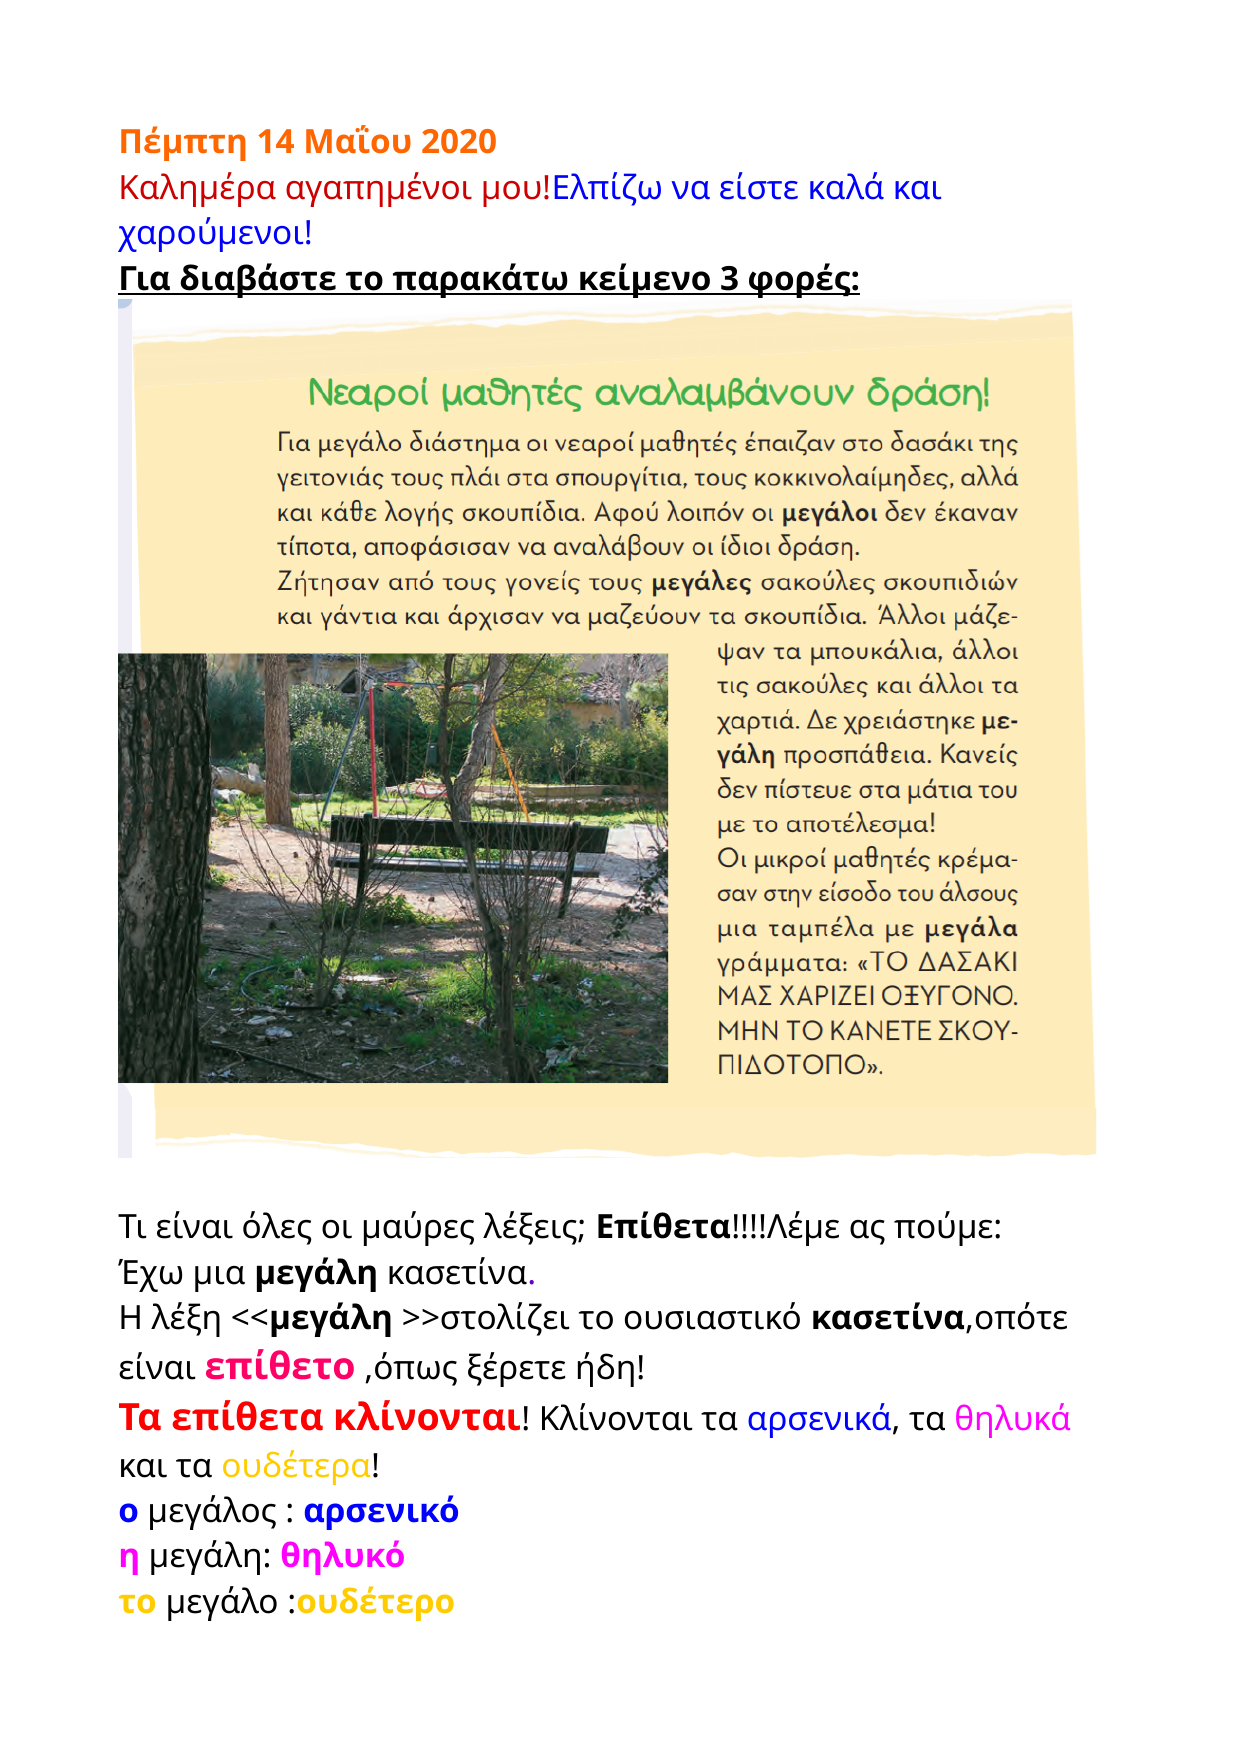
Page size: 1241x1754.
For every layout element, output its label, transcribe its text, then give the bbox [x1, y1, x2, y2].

text Καλημέρα αγαπημένοι μου!Ελπίζω να είστε καλά και χαρούμενοι! [118, 163, 1122, 254]
text Για διαβάστε το παρακάτω κείμενο 3 φορές: [118, 254, 1122, 299]
text η μεγάλη: θηλυκό [118, 1532, 1122, 1578]
text Πέμπτη 14 Μαΐου 2020 [118, 118, 1122, 163]
text το μεγάλο :ουδέτερο [118, 1578, 1122, 1623]
text Τι είναι όλες οι μαύρες λέξεις; Επίθετα!!!!Λέμε ας πούμε: [118, 1203, 1122, 1248]
text Τα επίθετα κλίνονται! Κλίνονται τα αρσενικά, τα θηλυκά και τα ουδέτερα! [118, 1390, 1122, 1487]
text Η λέξη <<μεγάλη >>στολίζει το ουσιαστικό κασετίνα,οπότε είναι επίθετο ,όπως ξέρετε ήδη! [118, 1294, 1122, 1390]
text Έχω μια μεγάλη κασετίνα. [118, 1248, 1122, 1294]
picture [118, 299, 1123, 1158]
text ο μεγάλος : αρσενικό [118, 1487, 1122, 1532]
